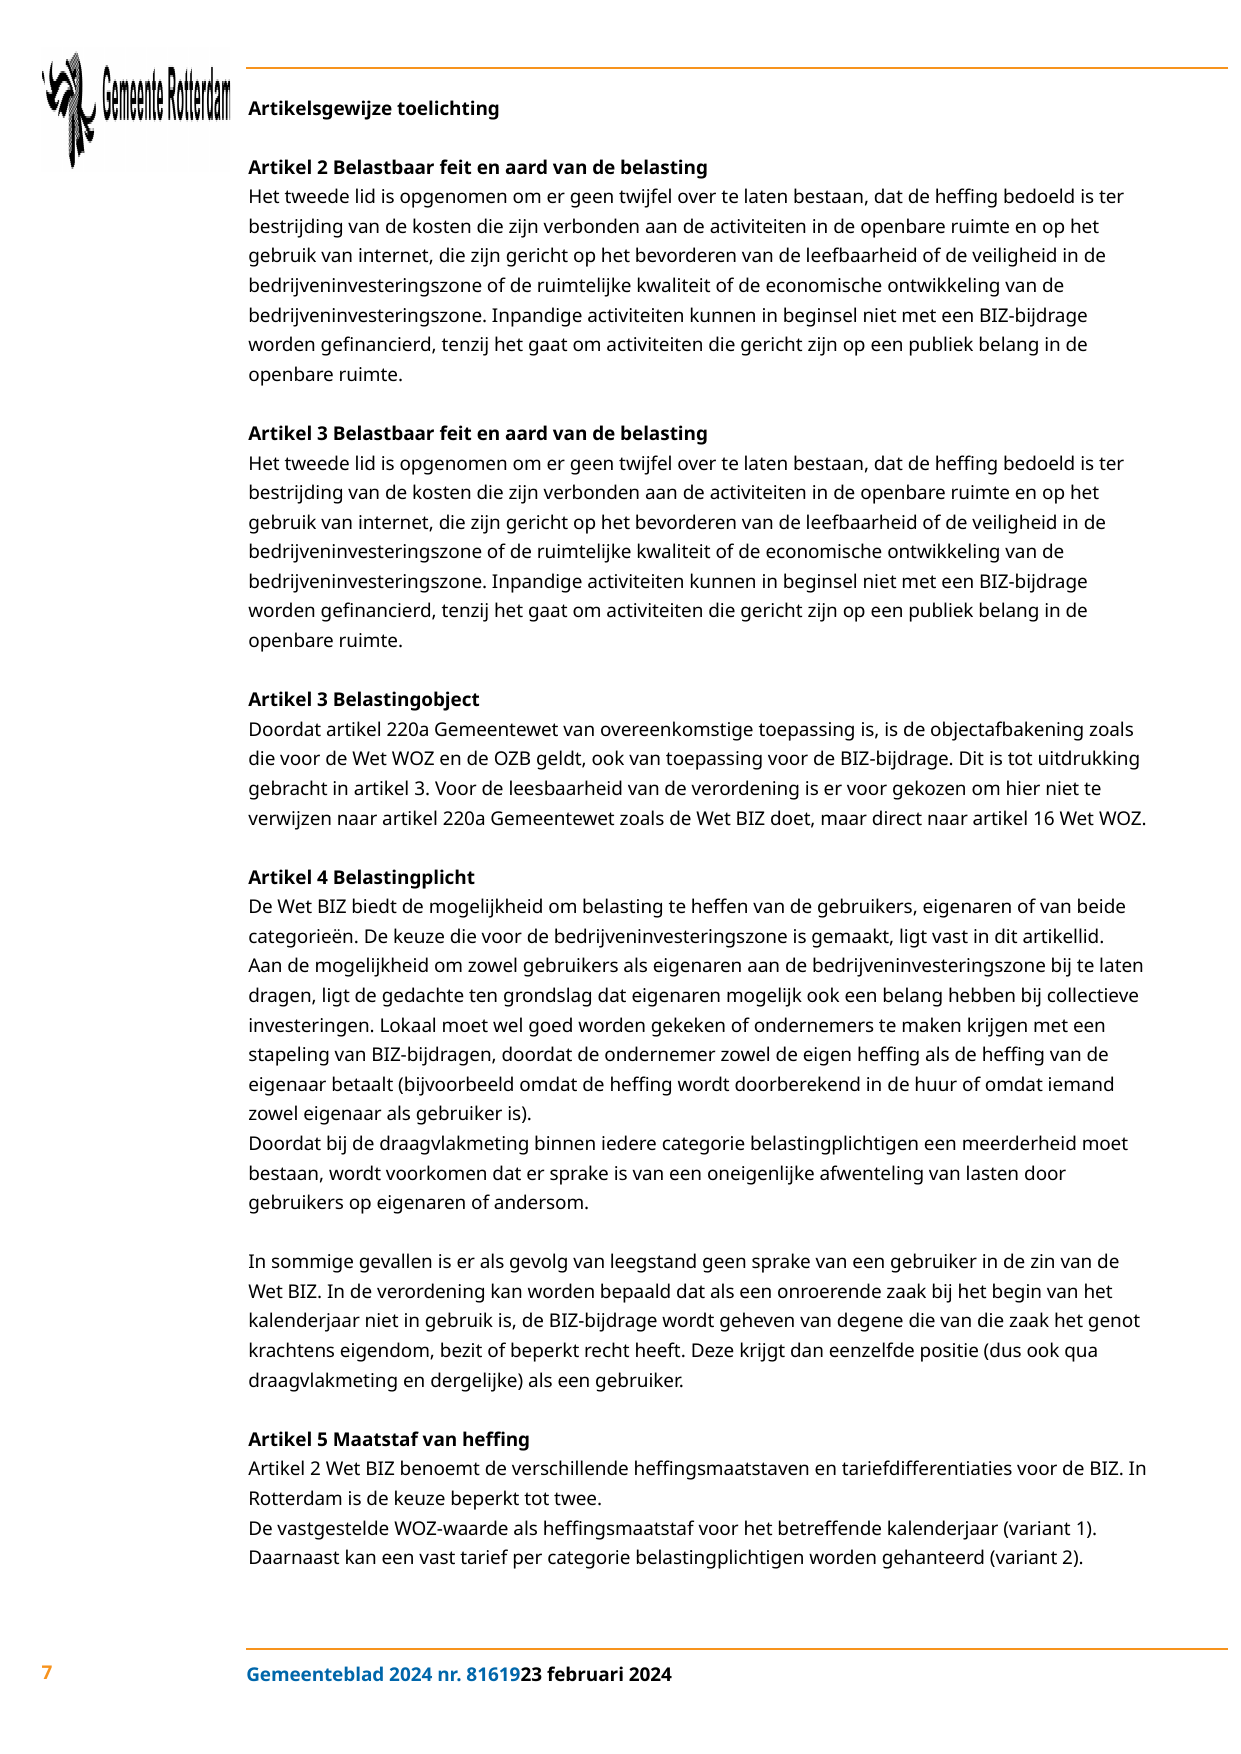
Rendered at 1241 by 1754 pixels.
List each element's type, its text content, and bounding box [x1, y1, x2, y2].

text Artikel 3 Belastbaar feit en aard van de belasting [248, 420, 1152, 446]
text In sommige gevallen is er als gevolg van leegstand geen sprake van een gebruiker in de zin van de Wet BIZ. In de verordening kan worden bepaald dat als een onroerende zaak bij het begin van het kalenderjaar niet in gebruik is, de BIZ-bijdrage wordt geheven van degene die van die zaak het genot krachtens eigendom, bezit of beperkt recht heeft. Deze krijgt dan eenzelfde positie (dus ook qua draagvlakmeting en dergelijke) als een gebruiker. [248, 1248, 1152, 1393]
text De Wet BIZ biedt de mogelijkheid om belasting te heffen van de gebruikers, eigenaren of van beide categorieën. De keuze die voor de bedrijveninvesteringszone is gemaakt, ligt vast in dit artikellid. [248, 893, 1152, 949]
text Artikelsgewijze toelichting [248, 95, 1152, 121]
text Het tweede lid is opgenomen om er geen twijfel over te laten bestaan, dat de heffing bedoeld is ter bestrijding van de kosten die zijn verbonden aan de activiteiten in de openbare ruimte en op het gebruik van internet, die zijn gericht op het bevorderen van de leefbaarheid of de veiligheid in de bedrijveninvesteringszone of de ruimtelijke kwaliteit of de economische ontwikkeling van de bedrijveninvesteringszone. Inpandige activiteiten kunnen in beginsel niet met een BIZ-bijdrage worden gefinancierd, tenzij het gaat om activiteiten die gericht zijn op een publiek belang in de openbare ruimte. [248, 450, 1152, 653]
text Artikel 3 Belastingobject [248, 686, 1152, 712]
text Doordat artikel 220a Gemeentewet van overeenkomstige toepassing is, is de objectafbakening zoals die voor de Wet WOZ en de OZB geldt, ook van toepassing voor de BIZ-bijdrage. Dit is tot uitdrukking gebracht in artikel 3. Voor de leesbaarheid van de verordening is er voor gekozen om hier niet te verwijzen naar artikel 220a Gemeentewet zoals de Wet BIZ doet, maar direct naar artikel 16 Wet WOZ. [248, 716, 1152, 831]
picture [41, 47, 231, 172]
text Artikel 5 Maatstaf van heffing [248, 1426, 1152, 1452]
text Artikel 2 Wet BIZ benoemt de verschillende heffingsmaatstaven en tariefdifferentiaties voor de BIZ. In Rotterdam is de keuze beperkt tot twee. [248, 1456, 1152, 1511]
text De vastgestelde WOZ-waarde als heffingsmaatstaf voor het betreffende kalenderjaar (variant 1). Daarnaast kan een vast tarief per categorie belastingplichtigen worden gehanteerd (variant 2). [248, 1515, 1152, 1570]
text Artikel 4 Belastingplicht [248, 864, 1152, 890]
text Doordat bij de draagvlakmeting binnen iedere categorie belastingplichtigen een meerderheid moet bestaan, wordt voorkomen dat er sprake is van een oneigenlijke afwenteling van lasten door gebruikers op eigenaren of andersom. [248, 1130, 1152, 1215]
text Het tweede lid is opgenomen om er geen twijfel over te laten bestaan, dat de heffing bedoeld is ter bestrijding van de kosten die zijn verbonden aan de activiteiten in de openbare ruimte en op het gebruik van internet, die zijn gericht op het bevorderen van de leefbaarheid of de veiligheid in de bedrijveninvesteringszone of de ruimtelijke kwaliteit of de economische ontwikkeling van de bedrijveninvesteringszone. Inpandige activiteiten kunnen in beginsel niet met een BIZ-bijdrage worden gefinancierd, tenzij het gaat om activiteiten die gericht zijn op een publiek belang in de openbare ruimte. [248, 183, 1152, 387]
text Artikel 2 Belastbaar feit en aard van de belasting [248, 154, 1152, 180]
text Aan de mogelijkheid om zowel gebruikers als eigenaren aan de bedrijveninvesteringszone bij te laten dragen, ligt de gedachte ten grondslag dat eigenaren mogelijk ook een belang hebben bij collectieve investeringen. Lokaal moet wel goed worden gekeken of ondernemers te maken krijgen met een stapeling van BIZ-bijdragen, doordat de ondernemer zowel de eigen heffing als de heffing van de eigenaar betaalt (bijvoorbeeld omdat de heffing wordt doorberekend in de huur of omdat iemand zowel eigenaar als gebruiker is). [248, 953, 1152, 1126]
